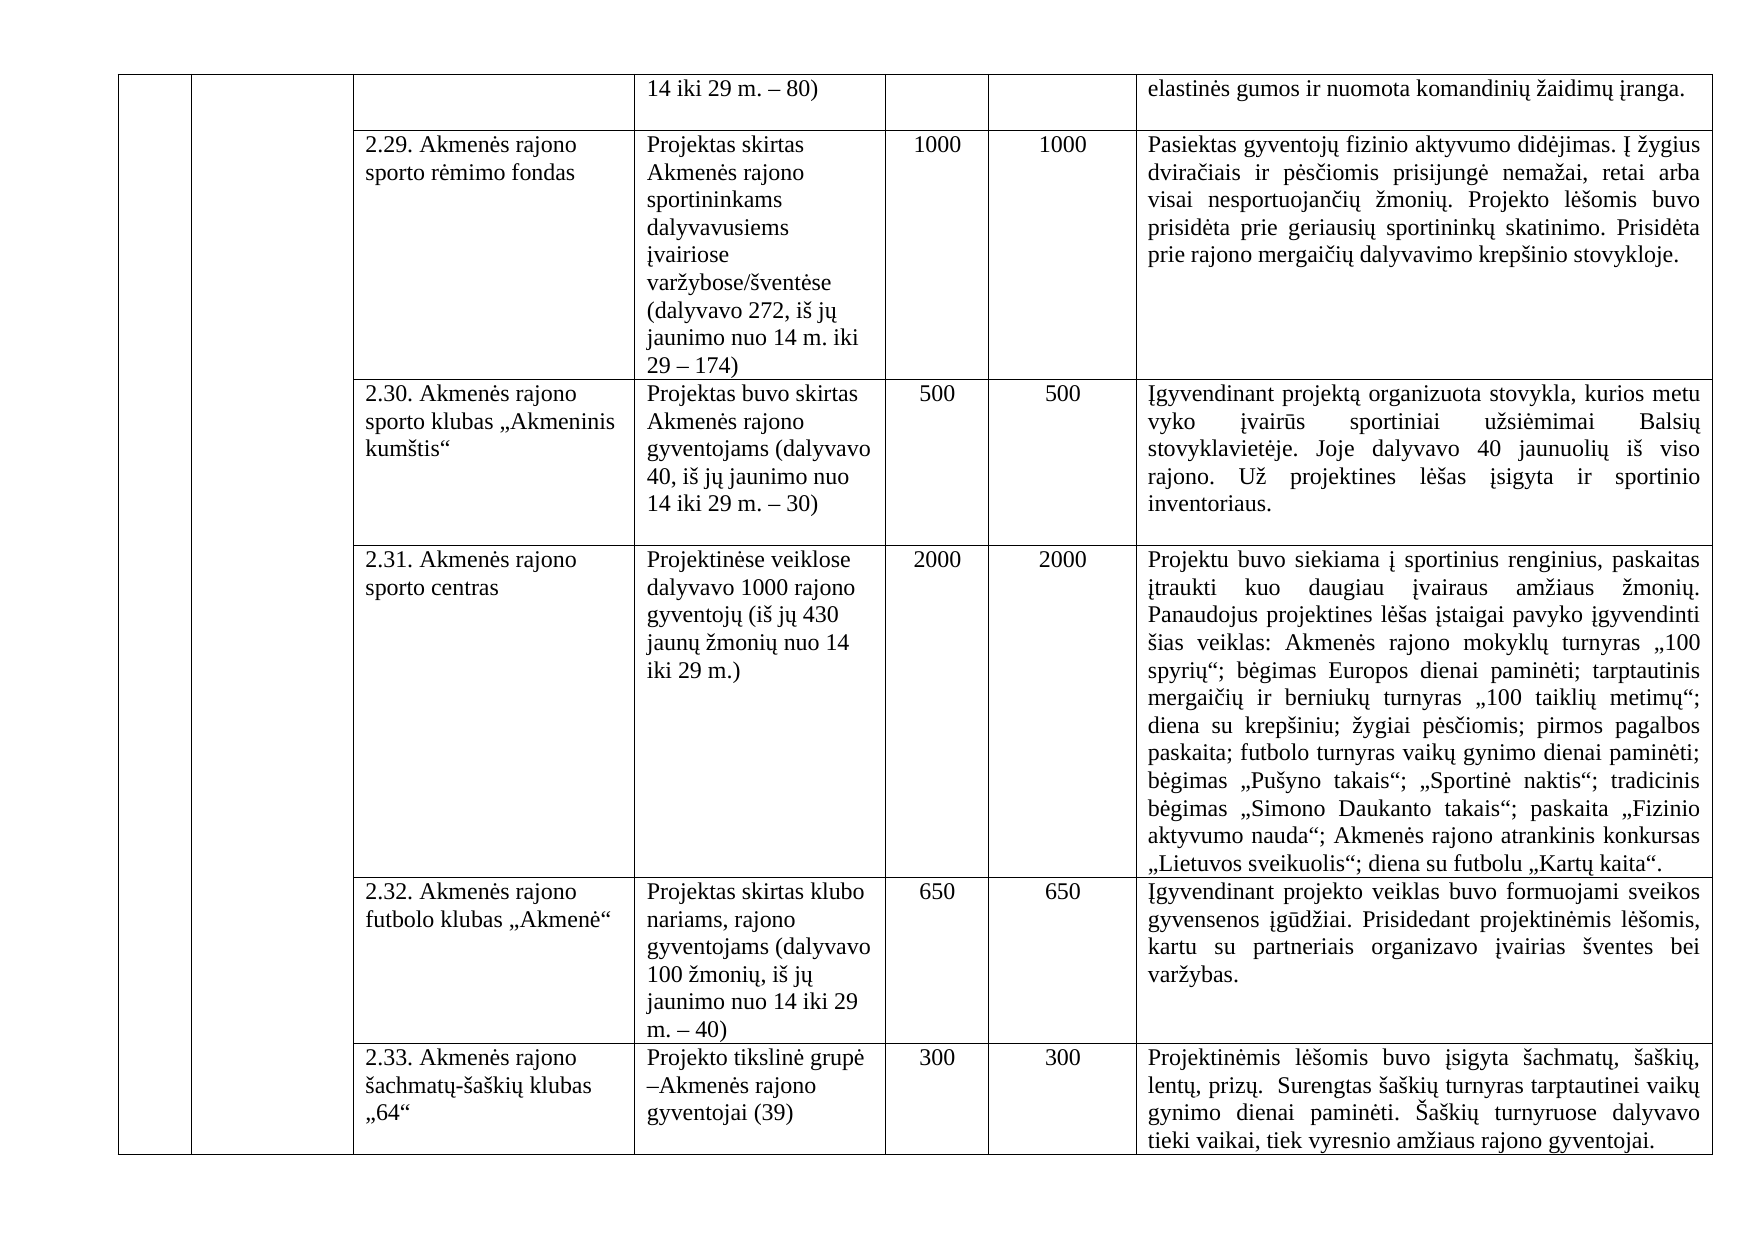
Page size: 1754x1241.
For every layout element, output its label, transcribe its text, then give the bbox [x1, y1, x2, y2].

table_cell [119, 75, 191, 1153]
table_cell 14 iki 29 m. – 80) [635, 75, 885, 129]
table_cell 1000 [989, 131, 1136, 378]
table_cell Projektas skirtas klubo nariams, rajono gyventojams (dalyvavo 100 žmonių, iš jų jaunimo nuo 14 iki 29 m. – 40) [635, 878, 885, 1043]
table_cell 500 [989, 380, 1136, 545]
table_cell 2.29. Akmenės rajono sporto rėmimo fondas [354, 131, 634, 378]
table_cell Projekto tikslinė grupė –Akmenės rajono gyventojai (39) [635, 1044, 885, 1153]
table_cell 2000 [886, 546, 988, 876]
table_cell [886, 75, 988, 129]
table_cell [989, 75, 1136, 129]
table_cell 2.33. Akmenės rajono šachmatų-šaškių klubas „64“ [354, 1044, 634, 1153]
table_cell Įgyvendinant projekto veiklas buvo formuojami sveikos gyvensenos įgūdžiai. Prisidedant projektinėmis lėšomis, kartu su partneriais organizavo įvairias šventes bei varžybas. [1137, 878, 1712, 1043]
table_cell 2.30. Akmenės rajono sporto klubas „Akmeninis kumštis“ [354, 380, 634, 545]
table_cell elastinės gumos ir nuomota komandinių žaidimų įranga. [1137, 75, 1712, 129]
table_cell 650 [886, 878, 988, 1043]
table_cell 1000 [886, 131, 988, 378]
table_cell [192, 75, 353, 1153]
table_cell 300 [886, 1044, 988, 1153]
table_cell Projektinėmis lėšomis buvo įsigyta šachmatų, šaškių, lentų, prizų. Surengtas šaškių turnyras tarptautinei vaikų gynimo dienai paminėti. Šaškių turnyruose dalyvavo tieki vaikai, tiek vyresnio amžiaus rajono gyventojai. [1137, 1044, 1712, 1153]
table_cell 300 [989, 1044, 1136, 1153]
table_cell 2.32. Akmenės rajono futbolo klubas „Akmenė“ [354, 878, 634, 1043]
table_cell 650 [989, 878, 1136, 1043]
table_cell Projektinėse veiklose dalyvavo 1000 rajono gyventojų (iš jų 430 jaunų žmonių nuo 14 iki 29 m.) [635, 546, 885, 876]
table_cell Pasiektas gyventojų fizinio aktyvumo didėjimas. Į žygius dviračiais ir pėsčiomis prisijungė nemažai, retai arba visai nesportuojančių žmonių. Projekto lėšomis buvo prisidėta prie geriausių sportininkų skatinimo. Prisidėta prie rajono mergaičių dalyvavimo krepšinio stovykloje. [1137, 131, 1712, 378]
table_cell 500 [886, 380, 988, 545]
table_cell 2000 [989, 546, 1136, 876]
table_cell [354, 75, 634, 129]
table_cell Projektas skirtas Akmenės rajono sportininkams dalyvavusiems įvairiose varžybose/šventėse (dalyvavo 272, iš jų jaunimo nuo 14 m. iki 29 – 174) [635, 131, 885, 378]
table_cell Projektu buvo siekiama į sportinius renginius, paskaitas įtraukti kuo daugiau įvairaus amžiaus žmonių. Panaudojus projektines lėšas įstaigai pavyko įgyvendinti šias veiklas: Akmenės rajono mokyklų turnyras „100 spyrių“; bėgimas Europos dienai paminėti; tarptautinis mergaičių ir berniukų turnyras „100 taiklių metimų“; diena su krepšiniu; žygiai pėsčiomis; pirmos pagalbos paskaita; futbolo turnyras vaikų gynimo dienai paminėti; bėgimas „Pušyno takais“; „Sportinė naktis“; tradicinis bėgimas „Simono Daukanto takais“; paskaita „Fizinio aktyvumo nauda“; Akmenės rajono atrankinis konkursas „Lietuvos sveikuolis“; diena su futbolu „Kartų kaita“. [1137, 546, 1712, 876]
table_cell 2.31. Akmenės rajono sporto centras [354, 546, 634, 876]
table_cell Įgyvendinant projektą organizuota stovykla, kurios metu vyko įvairūs sportiniai užsiėmimai Balsių stovyklavietėje. Joje dalyvavo 40 jaunuolių iš viso rajono. Už projektines lėšas įsigyta ir sportinio inventoriaus. [1137, 380, 1712, 545]
table_cell Projektas buvo skirtas Akmenės rajono gyventojams (dalyvavo 40, iš jų jaunimo nuo 14 iki 29 m. – 30) [635, 380, 885, 545]
